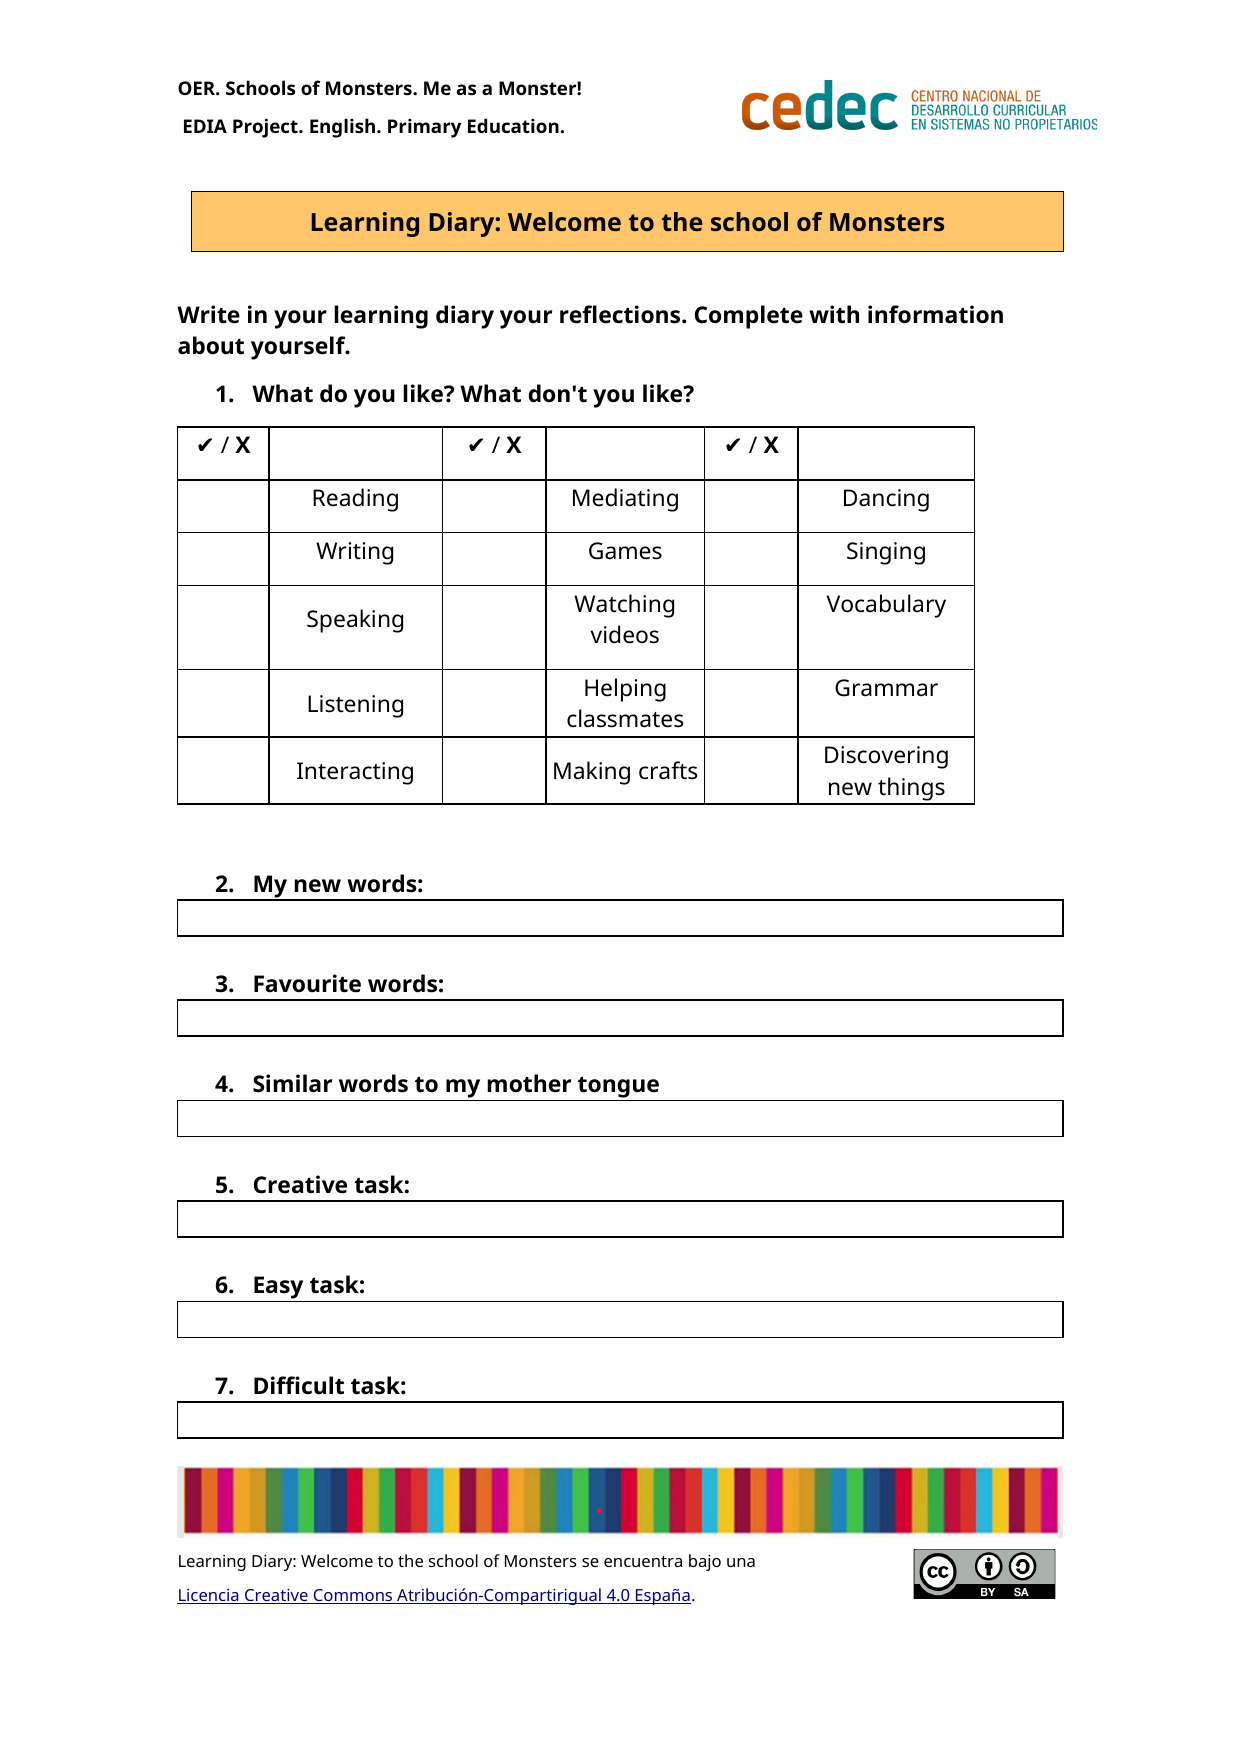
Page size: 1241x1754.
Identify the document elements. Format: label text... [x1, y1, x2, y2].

table_cell [178, 533, 268, 584]
table_header [547, 428, 704, 479]
table_cell [178, 481, 268, 532]
table_cell [443, 586, 545, 668]
table_cell [705, 533, 797, 584]
table_cell Speaking [270, 586, 442, 668]
table_cell [178, 738, 268, 803]
table_header [178, 1202, 1062, 1236]
table_cell [443, 533, 545, 584]
table_cell Singing [799, 533, 974, 584]
list Favourite words: [215, 968, 1063, 999]
table_cell Discovering new things [799, 738, 974, 803]
picture [913, 1549, 1056, 1599]
table_cell Mediating [547, 481, 704, 532]
list Difficult task: [215, 1370, 1063, 1401]
list My new words: [215, 868, 1063, 899]
picture [177, 1466, 1063, 1538]
table_cell Helping classmates [547, 670, 704, 736]
table_cell Watching videos [547, 586, 704, 668]
table_cell Interacting [270, 738, 442, 803]
table_header Learning Diary: Welcome to the school of Monsters [192, 192, 1063, 251]
table_cell Making crafts [547, 738, 704, 803]
table_header [799, 428, 974, 479]
list Similar words to my mother tongue [215, 1068, 1063, 1100]
table_cell [443, 670, 545, 736]
list What do you like? What don't you like? [215, 378, 1063, 409]
table_cell [705, 670, 797, 736]
table_cell [705, 738, 797, 803]
table_cell [705, 586, 797, 668]
table_header [178, 1001, 1062, 1035]
table_cell Listening [270, 670, 442, 736]
table_cell [178, 586, 268, 668]
table_header [178, 1101, 1062, 1136]
table_cell Writing [270, 533, 442, 584]
table_header [178, 901, 1062, 935]
table_header [178, 1403, 1062, 1437]
table_cell [443, 738, 545, 803]
table_cell Grammar [799, 670, 974, 736]
text Write in your learning diary your reflections. Complete with information about yourself. [177, 299, 1063, 361]
table_cell [705, 481, 797, 532]
picture [742, 80, 1098, 130]
table_header [178, 1302, 1062, 1337]
table_header ✔ / X [705, 428, 797, 479]
list Easy task: [215, 1269, 1063, 1301]
table_header [270, 428, 442, 479]
table_cell Vocabulary [799, 586, 974, 668]
table_header ✔ / X [178, 428, 268, 479]
table_cell [443, 481, 545, 532]
table_cell [178, 670, 268, 736]
table_cell Reading [270, 481, 442, 532]
table_header ✔ / X [443, 428, 545, 479]
table_cell Dancing [799, 481, 974, 532]
list Creative task: [215, 1169, 1063, 1200]
table_cell Games [547, 533, 704, 584]
